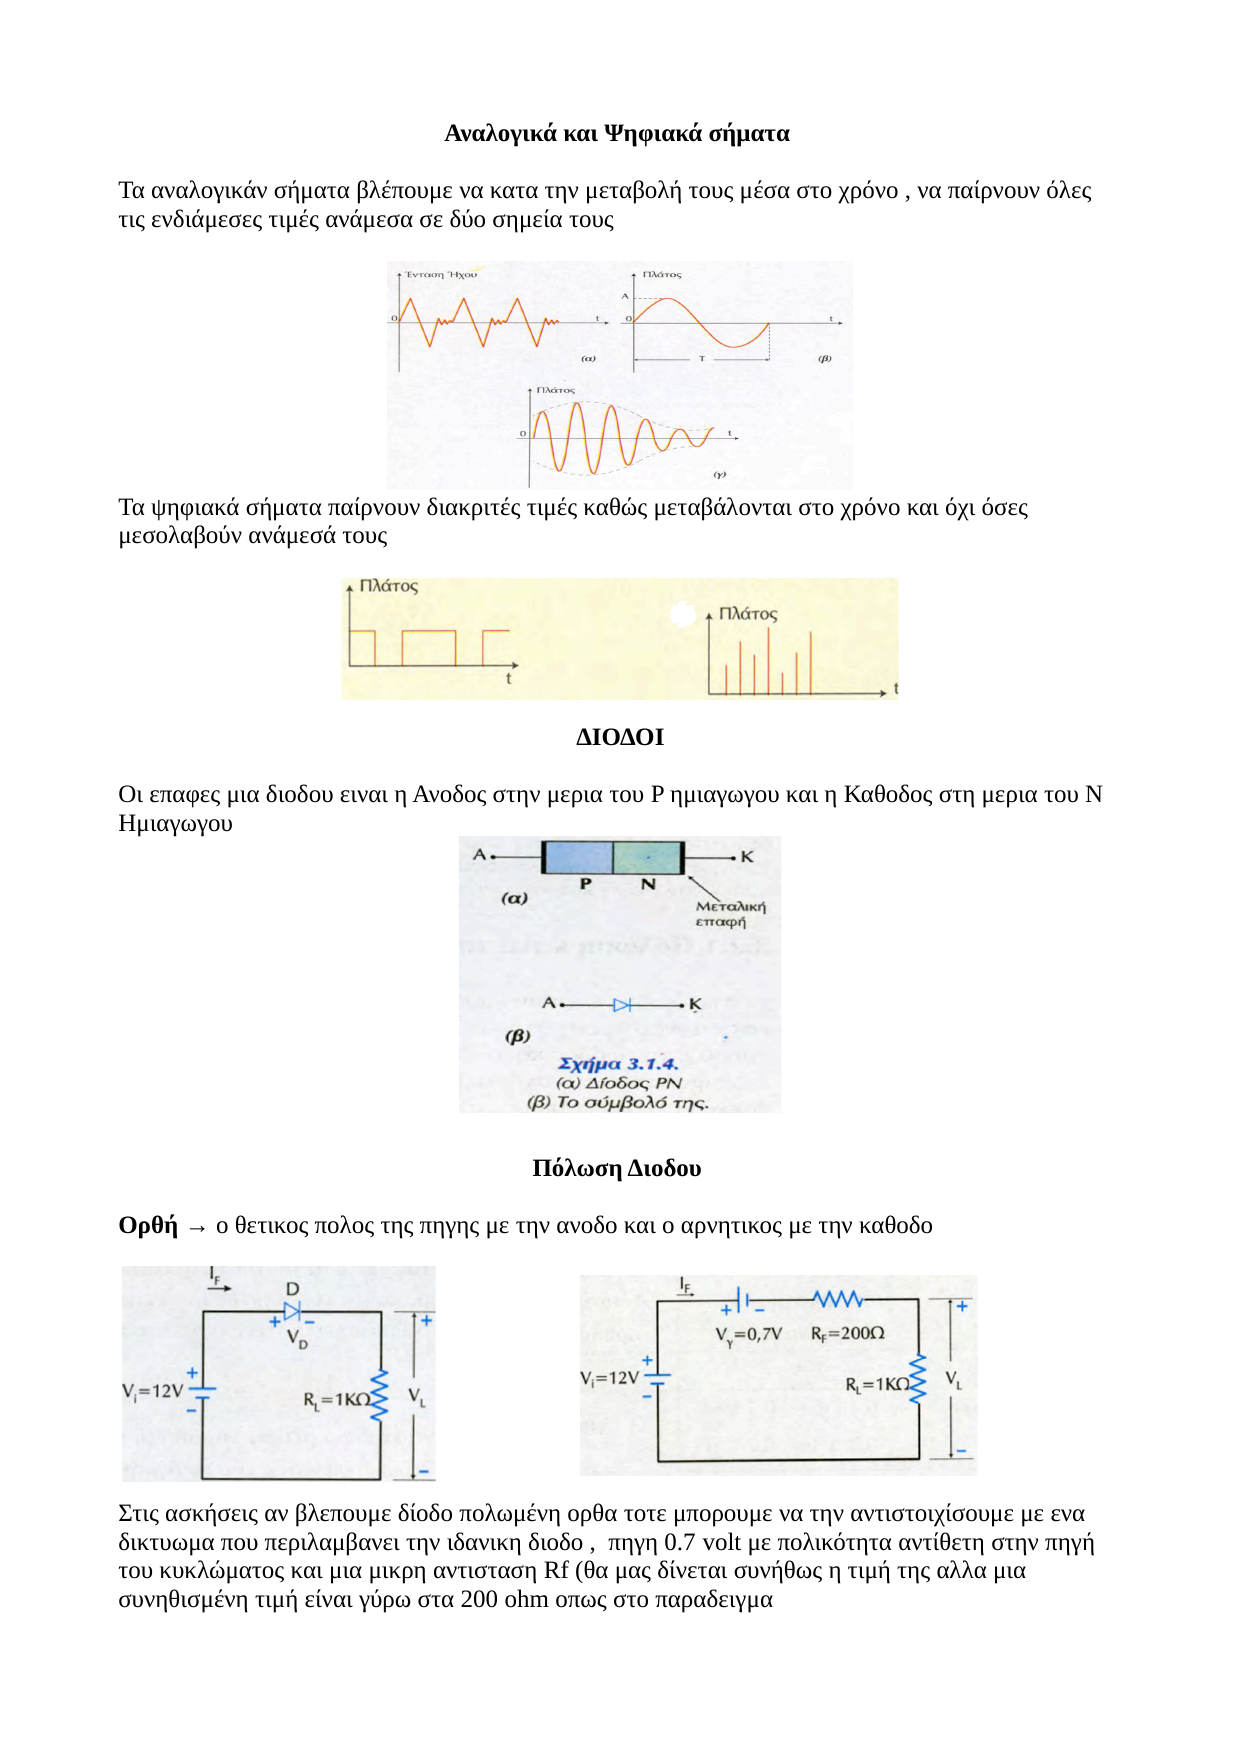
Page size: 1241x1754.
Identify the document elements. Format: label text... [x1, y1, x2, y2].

text Πόλωση Διοδου [118, 1153, 1122, 1182]
text Τα αναλογικάν σήματα βλέπουμε να κατα την μεταβολή τους μέσα στο χρόνο , να παίρνουν όλες τις ενδιάμεσες τιμές ανάμεσα σε δύο σημεία τους [118, 176, 1122, 233]
picture [580, 1275, 978, 1476]
text ΔΙΟΔΟΙ [118, 693, 1122, 751]
picture [458, 836, 782, 1113]
text Στις ασκήσεις αν βλεπουμε δίοδο πολωμένη ορθα τοτε μπορουμε να την αντιστοιχίσουμε με ενα δικτυωμα που περιλαμβανει την ιδανικη διοδο , πηγη 0.7 volt με πολικότητα αντίθετη στην πηγή του κυκλώματος και μια μικρη αντισταση Rf (θα μας δίνεται συνήθως η τιμή της αλλα μια συνηθισμένη τιμή είναι γύρω στα 200 ohm οπως στο παραδειγμα [118, 1498, 1122, 1613]
text Αναλογικά και Ψηφιακά σήματα [118, 118, 1122, 147]
picture [387, 261, 854, 490]
picture [122, 1266, 436, 1482]
text Οι επαφες μια διοδου ειναι η Ανοδος στην μερια του P ημιαγωγου και η Καθοδος στη μερια του Ν Ημιαγωγου [118, 779, 1122, 837]
text Ορθή → ο θετικος πολος της πηγης με την ανοδο και ο αρνητικος με την καθοδο [118, 1211, 1122, 1239]
text Τα ψηφιακά σήματα παίρνουν διακριτές τιμές καθώς μεταβάλονται στο χρόνο και όχι όσες μεσολαβούν ανάμεσά τους [118, 492, 1122, 549]
picture [341, 578, 899, 700]
